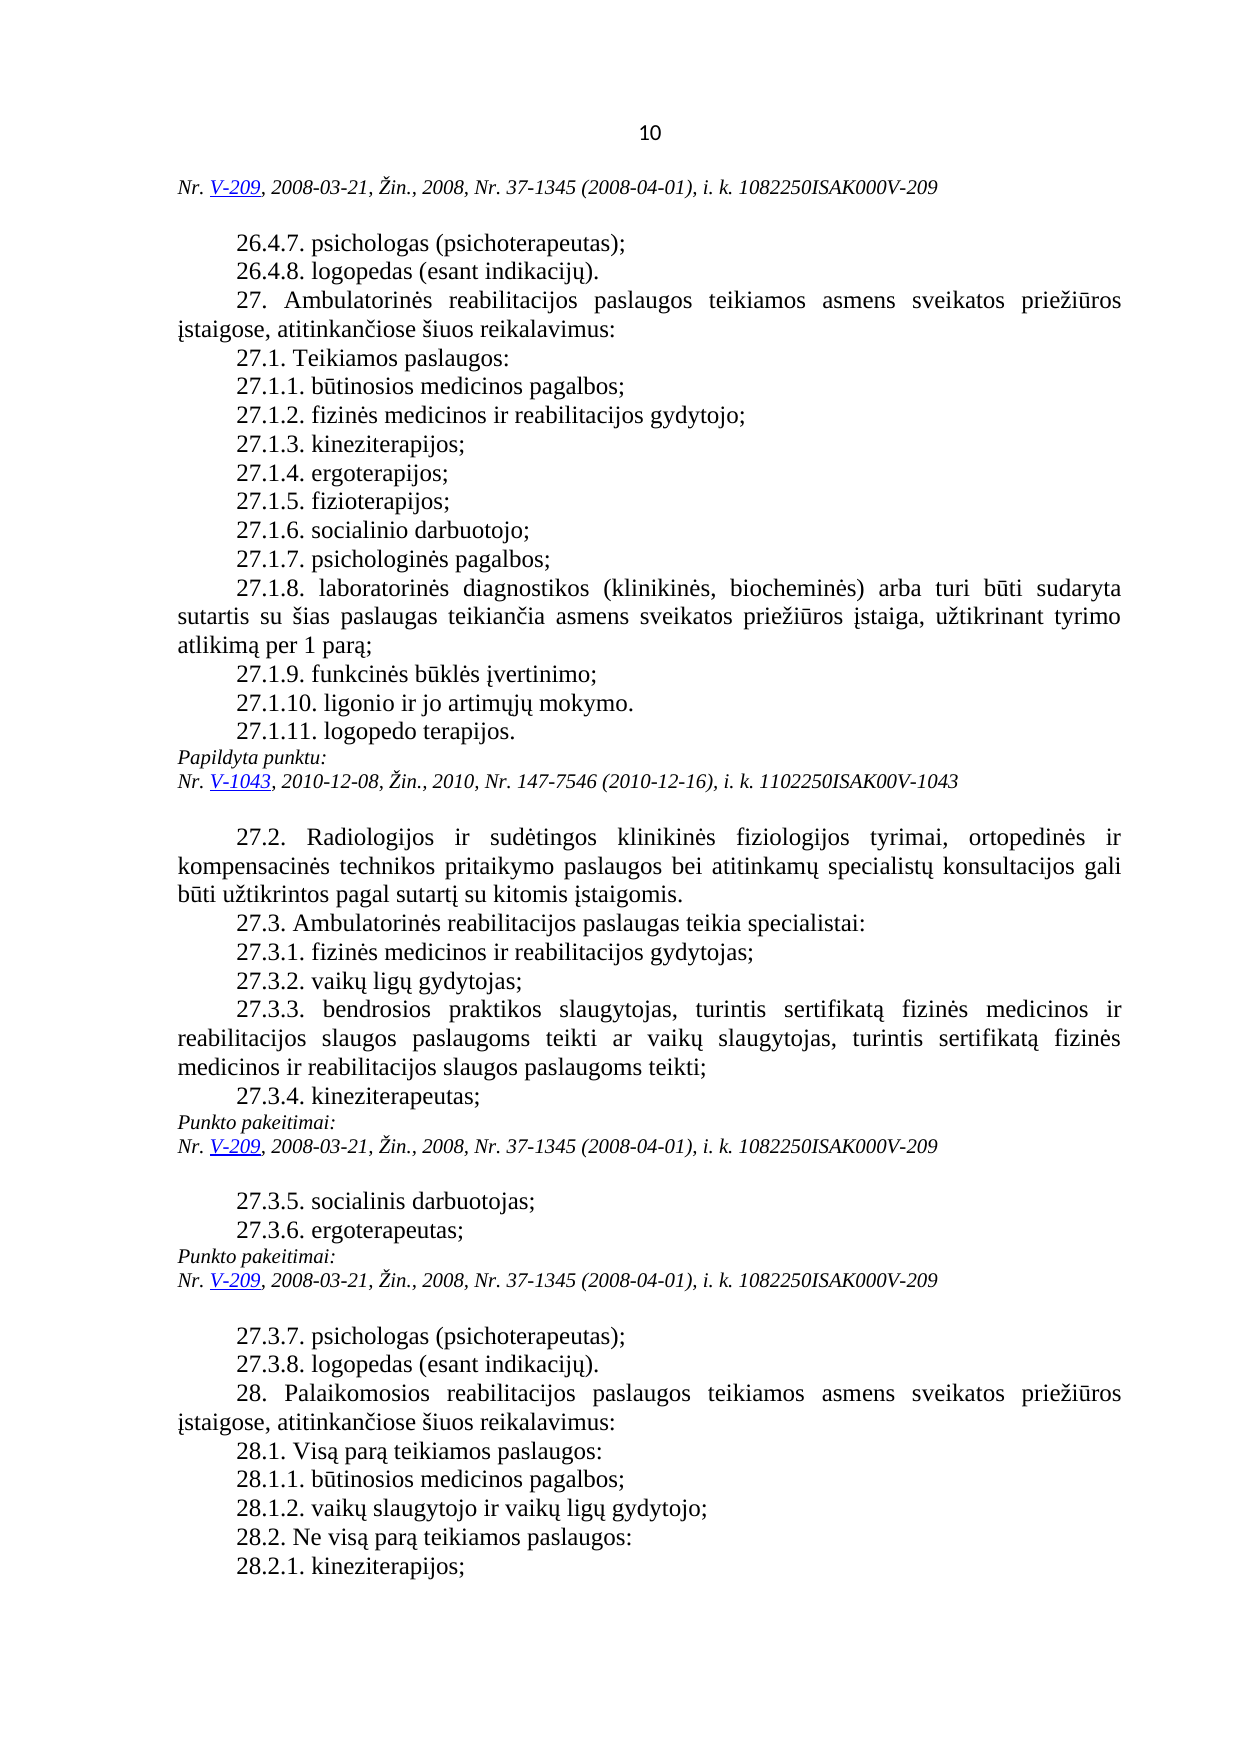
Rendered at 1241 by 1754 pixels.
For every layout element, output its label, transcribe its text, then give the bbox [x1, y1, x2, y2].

text 27.3.6. ergoterapeutas; [177, 1215, 1122, 1244]
text 27.2. Radiologijos ir sudėtingos klinikinės fiziologijos tyrimai, ortopedinės ir kompensacinės technikos pritaikymo paslaugos bei atitinkamų specialistų konsultacijos gali būti užtikrintos pagal sutartį su kitomis įstaigomis. [177, 822, 1122, 908]
text 27.1.11. logopedo terapijos. [177, 716, 1122, 745]
text 27.1.4. ergoterapijos; [177, 458, 1122, 486]
text 27.1.9. funkcinės būklės įvertinimo; [177, 659, 1122, 688]
text 27. Ambulatorinės reabilitacijos paslaugos teikiamos asmens sveikatos priežiūros įstaigose, atitinkančiose šiuos reikalavimus: [177, 285, 1122, 343]
text Nr. V-209, 2008-03-21, Žin., 2008, Nr. 37-1345 (2008-04-01), i. k. 1082250ISAK000V-209 [177, 1134, 1122, 1158]
text 27.1.3. kineziterapijos; [177, 429, 1122, 458]
text 26.4.7. psichologas (psichoterapeutas); [177, 228, 1122, 256]
text 27.3.7. psichologas (psichoterapeutas); [177, 1321, 1122, 1349]
text 26.4.8. logopedas (esant indikacijų). [177, 256, 1122, 285]
text 27.1.2. fizinės medicinos ir reabilitacijos gydytojo; [177, 400, 1122, 429]
text 28.1.1. būtinosios medicinos pagalbos; [177, 1464, 1122, 1493]
text Nr. V-1043, 2010-12-08, Žin., 2010, Nr. 147-7546 (2010-12-16), i. k. 1102250ISAK00V-1043 [177, 769, 1122, 793]
text Punkto pakeitimai: [177, 1244, 1122, 1268]
text 28.1.2. vaikų slaugytojo ir vaikų ligų gydytojo; [177, 1493, 1122, 1522]
text 27.1.8. laboratorinės diagnostikos (klinikinės, biocheminės) arba turi būti sudaryta sutartis su šias paslaugas teikiančia asmens sveikatos priežiūros įstaiga, užtikrinant tyrimo atlikimą per 1 parą; [177, 573, 1122, 659]
text 27.3.3. bendrosios praktikos slaugytojas, turintis sertifikatą fizinės medicinos ir reabilitacijos slaugos paslaugoms teikti ar vaikų slaugytojas, turintis sertifikatą fizinės medicinos ir reabilitacijos slaugos paslaugoms teikti; [177, 994, 1122, 1081]
text 27.3. Ambulatorinės reabilitacijos paslaugas teikia specialistai: [177, 908, 1122, 937]
text 27.1. Teikiamos paslaugos: [177, 343, 1122, 371]
text 27.3.2. vaikų ligų gydytojas; [177, 966, 1122, 994]
text 27.1.10. ligonio ir jo artimųjų mokymo. [177, 688, 1122, 716]
text 27.3.5. socialinis darbuotojas; [177, 1186, 1122, 1215]
text 27.1.5. fizioterapijos; [177, 486, 1122, 515]
text 28.1. Visą parą teikiamos paslaugos: [177, 1436, 1122, 1464]
text 28.2.1. kineziterapijos; [177, 1551, 1122, 1579]
text 28. Palaikomosios reabilitacijos paslaugos teikiamos asmens sveikatos priežiūros įstaigose, atitinkančiose šiuos reikalavimus: [177, 1378, 1122, 1436]
text 27.1.7. psichologinės pagalbos; [177, 544, 1122, 573]
text Nr. V-209, 2008-03-21, Žin., 2008, Nr. 37-1345 (2008-04-01), i. k. 1082250ISAK000V-209 [177, 1268, 1122, 1292]
text Papildyta punktu: [177, 745, 1122, 769]
text 27.1.1. būtinosios medicinos pagalbos; [177, 371, 1122, 400]
text 27.3.1. fizinės medicinos ir reabilitacijos gydytojas; [177, 937, 1122, 966]
text 27.1.6. socialinio darbuotojo; [177, 515, 1122, 544]
text Punkto pakeitimai: [177, 1109, 1122, 1134]
text 28.2. Ne visą parą teikiamos paslaugos: [177, 1522, 1122, 1551]
text 27.3.4. kineziterapeutas; [177, 1081, 1122, 1109]
text 27.3.8. logopedas (esant indikacijų). [177, 1349, 1122, 1378]
text Nr. V-209, 2008-03-21, Žin., 2008, Nr. 37-1345 (2008-04-01), i. k. 1082250ISAK000V-209 [177, 175, 1122, 199]
